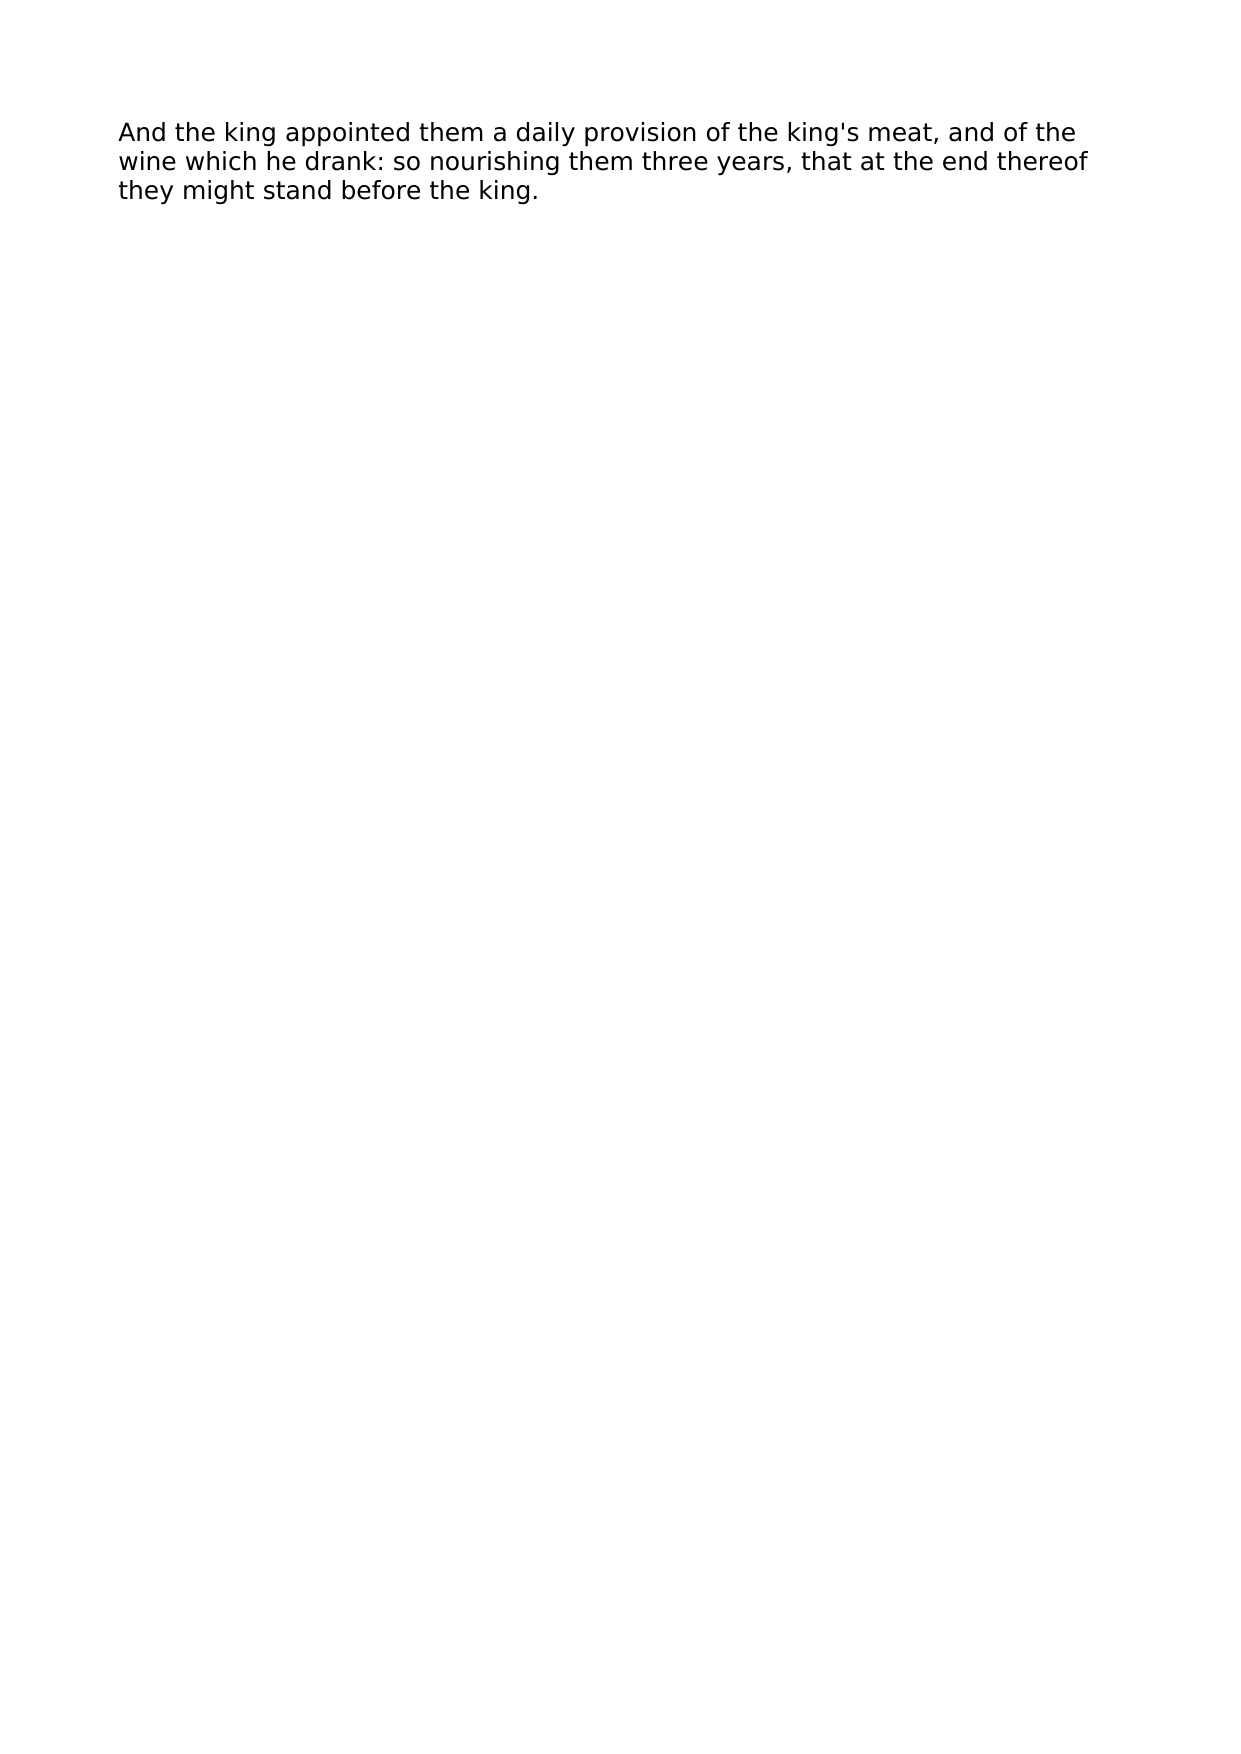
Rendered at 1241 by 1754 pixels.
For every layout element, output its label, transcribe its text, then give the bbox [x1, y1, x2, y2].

text And the king appointed them a daily provision of the king's meat, and of the wine which he drank: so nourishing them three years, that at the end thereof they might stand before the king. [118, 118, 1122, 206]
